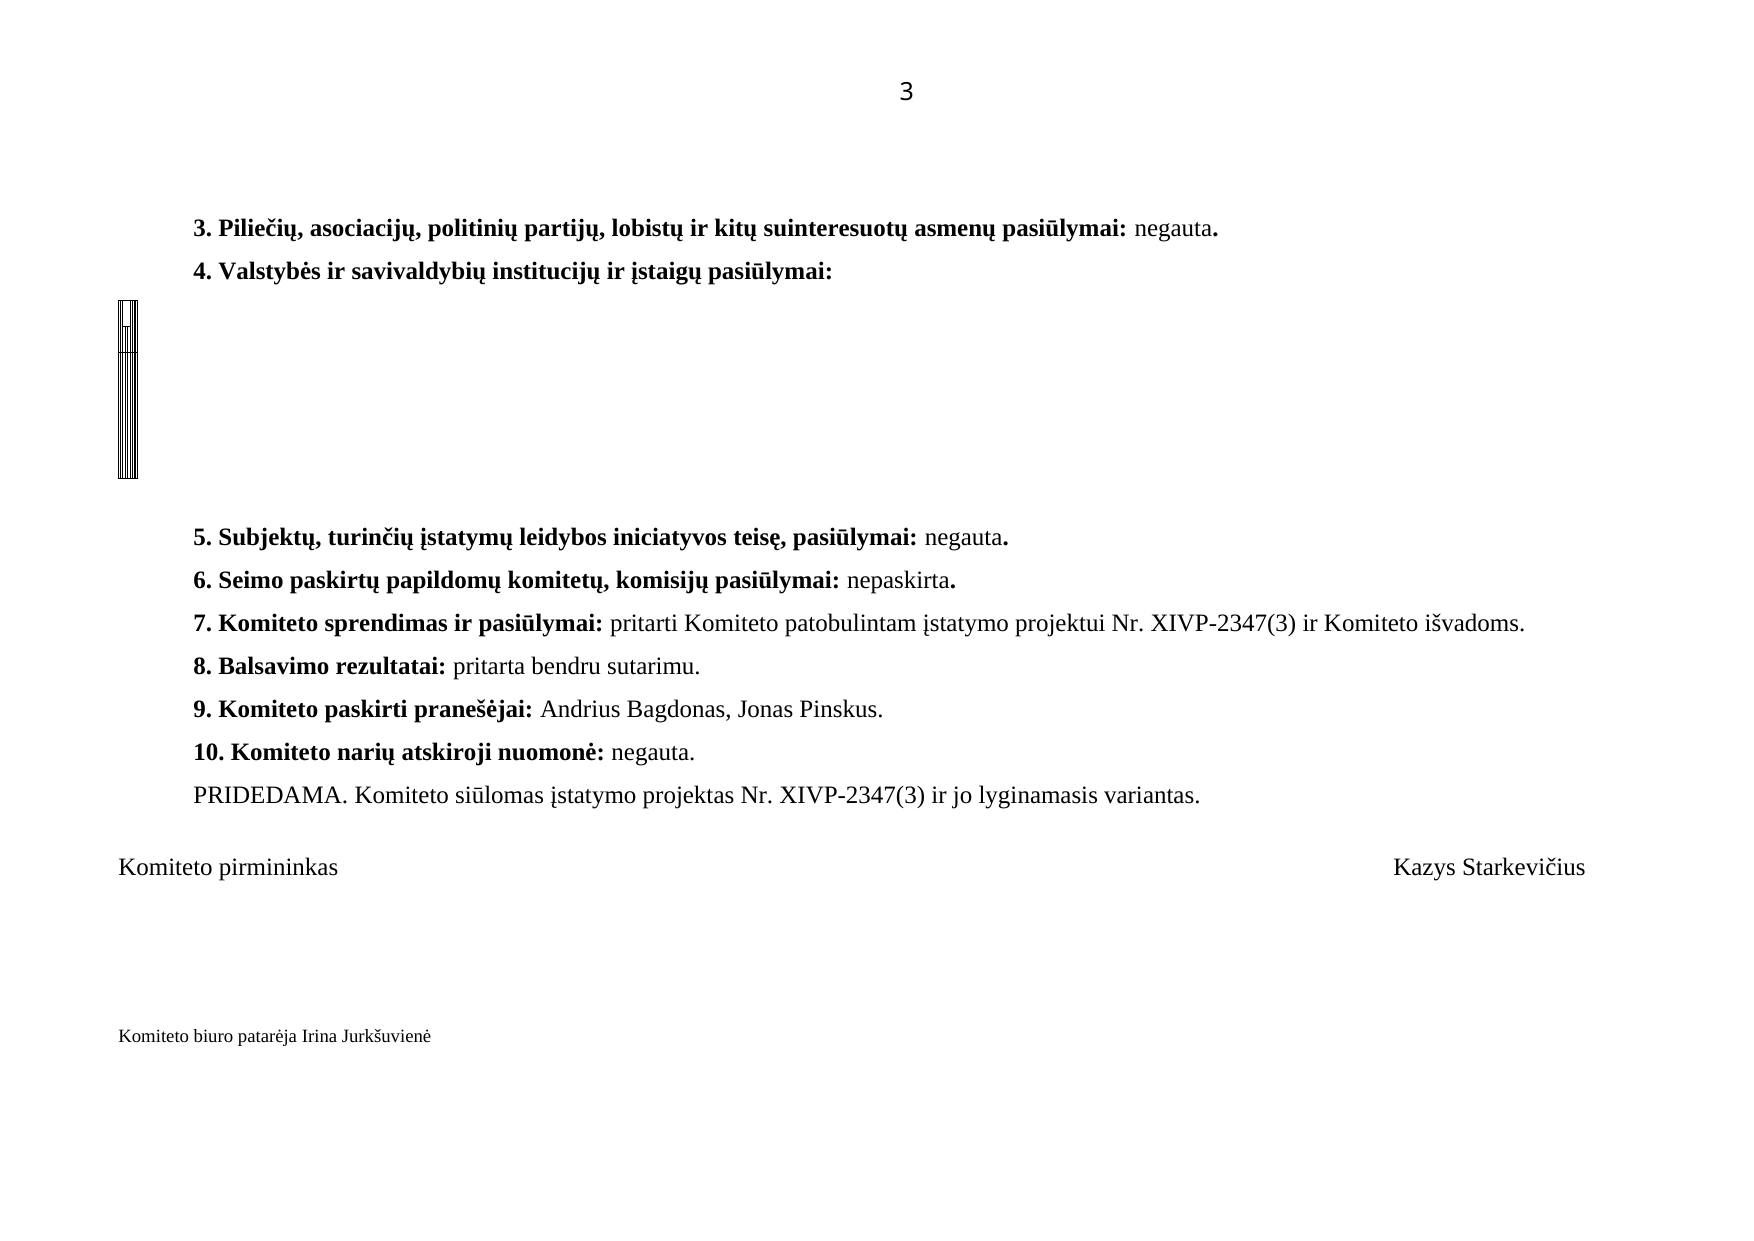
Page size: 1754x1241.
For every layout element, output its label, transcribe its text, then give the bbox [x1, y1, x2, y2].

text Komiteto pirmininkas Kazys Starkevičius [118, 852, 1695, 881]
text PRIDEDAMA. Komiteto siūlomas įstatymo projektas Nr. XIVP-2347(3) ir jo lyginamasis variantas. [118, 781, 1695, 809]
text Komiteto biuro patarėja Irina Jurkšuvienė [118, 1025, 1695, 1046]
subtitle 3. Piliečių, asociacijų, politinių partijų, lobistų ir kitų suinteresuotų asmenų pasiūlymai: negauta. [118, 213, 1695, 242]
subtitle 6. Seimo paskirtų papildomų komitetų, komisijų pasiūlymai: nepaskirta. [118, 565, 1695, 594]
subtitle 4. Valstybės ir savivaldybių institucijų ir įstaigų pasiūlymai: [118, 256, 1695, 285]
text 7. Komiteto sprendimas ir pasiūlymai: pritarti Komiteto patobulintam įstatymo projektui Nr. XIVP-2347(3) ir Komiteto išvadoms. [118, 608, 1695, 637]
text 10. Komiteto narių atskiroji nuomonė: negauta. [118, 737, 1695, 766]
text 8. Balsavimo rezultatai: pritarta bendru sutarimu. [118, 651, 1695, 680]
subtitle 5. Subjektų, turinčių įstatymų leidybos iniciatyvos teisę, pasiūlymai: negauta. [118, 522, 1695, 551]
text 9. Komiteto paskirti pranešėjai: Andrius Bagdonas, Jonas Pinskus. [118, 694, 1695, 723]
